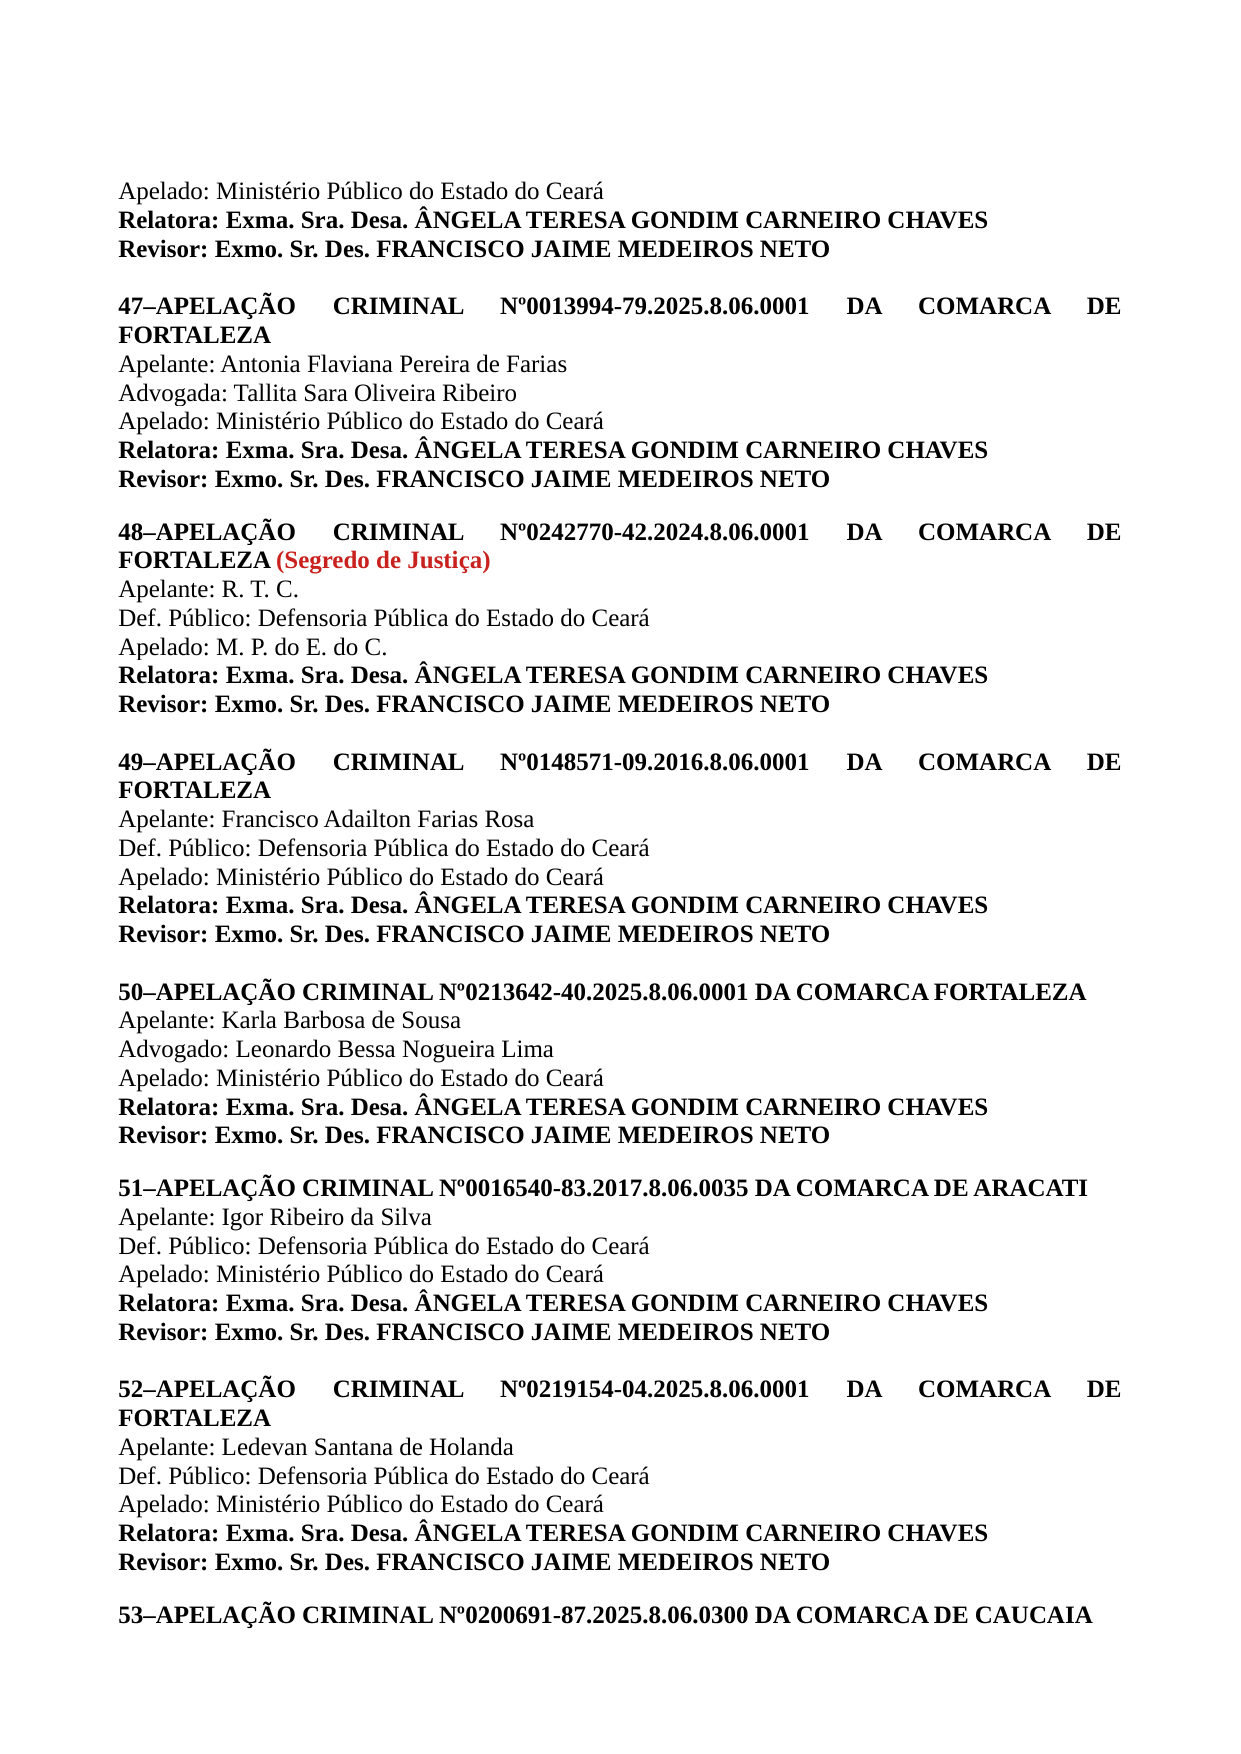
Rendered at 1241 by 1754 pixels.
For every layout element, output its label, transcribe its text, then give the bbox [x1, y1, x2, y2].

text Relatora: Exma. Sra. Desa. ÂNGELA TERESA GONDIM CARNEIRO CHAVES [118, 205, 1122, 234]
text Advogada: Tallita Sara Oliveira Ribeiro [118, 378, 1122, 406]
text Apelado: Ministério Público do Estado do Ceará [118, 406, 1122, 435]
text Relatora: Exma. Sra. Desa. ÂNGELA TERESA GONDIM CARNEIRO CHAVES [118, 890, 1122, 919]
text 47–APELAÇÃO CRIMINAL Nº0013994-79.2025.8.06.0001 DA COMARCA DE FORTALEZA [118, 291, 1122, 349]
text Advogado: Leonardo Bessa Nogueira Lima [118, 1034, 1122, 1063]
text Apelante: Francisco Adailton Farias Rosa [118, 804, 1122, 833]
text Apelante: Antonia Flaviana Pereira de Farias [118, 349, 1122, 378]
text 49–APELAÇÃO CRIMINAL Nº0148571-09.2016.8.06.0001 DA COMARCA DE FORTALEZA [118, 747, 1122, 804]
text Revisor: Exmo. Sr. Des. FRANCISCO JAIME MEDEIROS NETO [118, 1547, 1122, 1576]
text Def. Público: Defensoria Pública do Estado do Ceará [118, 1461, 1122, 1489]
text Revisor: Exmo. Sr. Des. FRANCISCO JAIME MEDEIROS NETO [118, 1120, 1122, 1149]
text Revisor: Exmo. Sr. Des. FRANCISCO JAIME MEDEIROS NETO [118, 689, 1122, 718]
text Relatora: Exma. Sra. Desa. ÂNGELA TERESA GONDIM CARNEIRO CHAVES [118, 1092, 1122, 1120]
text Apelado: Ministério Público do Estado do Ceará [118, 862, 1122, 890]
text Apelante: Karla Barbosa de Sousa [118, 1005, 1122, 1034]
text Apelado: Ministério Público do Estado do Ceará [118, 1063, 1122, 1092]
text Revisor: Exmo. Sr. Des. FRANCISCO JAIME MEDEIROS NETO [118, 464, 1122, 493]
text 50–APELAÇÃO CRIMINAL Nº0213642-40.2025.8.06.0001 DA COMARCA FORTALEZA [118, 977, 1122, 1005]
text 48–APELAÇÃO CRIMINAL Nº0242770-42.2024.8.06.0001 DA COMARCA DE FORTALEZA (Segredo de Justiça) [118, 517, 1122, 574]
text Apelado: Ministério Público do Estado do Ceará [118, 1259, 1122, 1288]
text Relatora: Exma. Sra. Desa. ÂNGELA TERESA GONDIM CARNEIRO CHAVES [118, 660, 1122, 689]
text Relatora: Exma. Sra. Desa. ÂNGELA TERESA GONDIM CARNEIRO CHAVES [118, 1288, 1122, 1317]
text Def. Público: Defensoria Pública do Estado do Ceará [118, 603, 1122, 632]
text Revisor: Exmo. Sr. Des. FRANCISCO JAIME MEDEIROS NETO [118, 919, 1122, 948]
text 51–APELAÇÃO CRIMINAL Nº0016540-83.2017.8.06.0035 DA COMARCA DE ARACATI [118, 1173, 1122, 1202]
text Apelante: R. T. C. [118, 574, 1122, 603]
text Apelado: Ministério Público do Estado do Ceará [118, 1489, 1122, 1518]
text Revisor: Exmo. Sr. Des. FRANCISCO JAIME MEDEIROS NETO [118, 1317, 1122, 1346]
text Apelado: Ministério Público do Estado do Ceará [118, 176, 1122, 205]
text Apelante: Igor Ribeiro da Silva [118, 1202, 1122, 1231]
text Def. Público: Defensoria Pública do Estado do Ceará [118, 833, 1122, 862]
text Def. Público: Defensoria Pública do Estado do Ceará [118, 1231, 1122, 1259]
text Revisor: Exmo. Sr. Des. FRANCISCO JAIME MEDEIROS NETO [118, 234, 1122, 263]
text 53–APELAÇÃO CRIMINAL Nº0200691-87.2025.8.06.0300 DA COMARCA DE CAUCAIA [118, 1600, 1122, 1628]
text Relatora: Exma. Sra. Desa. ÂNGELA TERESA GONDIM CARNEIRO CHAVES [118, 435, 1122, 464]
text 52–APELAÇÃO CRIMINAL Nº0219154-04.2025.8.06.0001 DA COMARCA DE FORTALEZA [118, 1374, 1122, 1432]
text Apelante: Ledevan Santana de Holanda [118, 1432, 1122, 1461]
text Apelado: M. P. do E. do C. [118, 632, 1122, 660]
text Relatora: Exma. Sra. Desa. ÂNGELA TERESA GONDIM CARNEIRO CHAVES [118, 1518, 1122, 1547]
